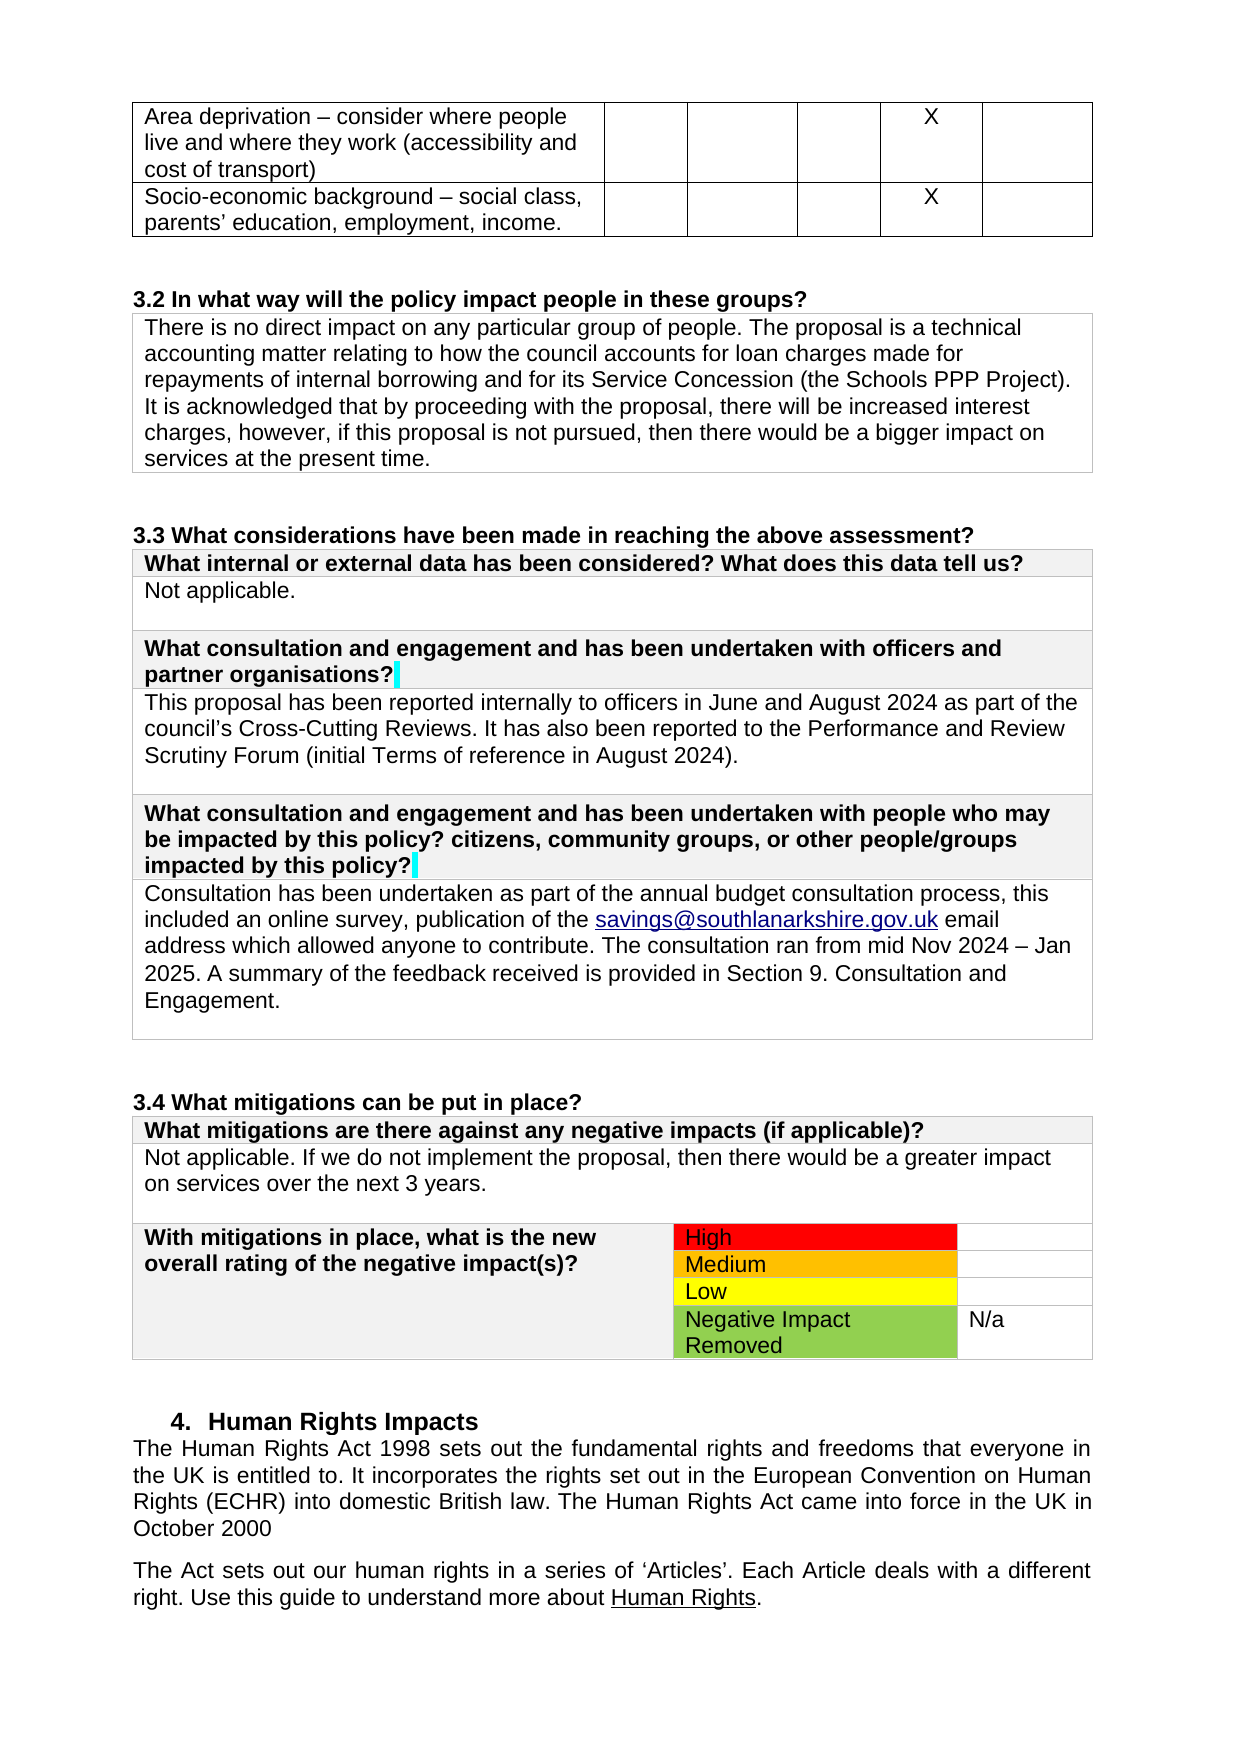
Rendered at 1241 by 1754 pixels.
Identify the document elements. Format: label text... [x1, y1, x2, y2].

table_header There is no direct impact on any particular group of people. The proposal is a technical accounting matter relating to how the council accounts for loan charges made for repayments of internal borrowing and for its Service Concession (the Schools PPP Project). It is acknowledged that by proceeding with the proposal, there will be increased interest charges, however, if this proposal is not pursued, then there would be a bigger impact on services at the present time. [133, 314, 1092, 472]
table_cell [983, 183, 1092, 236]
table_header What internal or external data has been considered? What does this data tell us? [133, 550, 1092, 576]
table_cell [688, 183, 797, 236]
table_cell What consultation and engagement and has been undertaken with people who may be impacted by this policy? citizens, community groups, or other people/groups impacted by this policy? [133, 795, 1092, 878]
table_cell [798, 183, 880, 236]
text The Human Rights Act 1998 sets out the fundamental rights and freedoms that everyone in the UK is entitled to. It incorporates the rights set out in the European Convention on Human Rights (ECHR) into domestic British law. The Human Rights Act came into force in the UK in October 2000 [133, 1435, 1093, 1541]
table_header What mitigations are there against any negative impacts (if applicable)? [133, 1117, 1092, 1143]
table_cell X [881, 103, 982, 182]
table_cell N/a [958, 1306, 1092, 1358]
subtitle 3.3 What considerations have been made in reaching the above assessment? [133, 522, 1093, 549]
subtitle 3.2 In what way will the policy impact people in these groups? [133, 286, 1093, 313]
table_cell What consultation and engagement and has been undertaken with officers and partner organisations? [133, 631, 1092, 688]
table_cell Area deprivation – consider where people live and where they work (accessibility and cost of transport) [133, 103, 604, 182]
table_cell [958, 1251, 1092, 1277]
table_cell [798, 103, 880, 182]
table_cell High [674, 1224, 957, 1250]
subtitle Human Rights Impacts [170, 1407, 1093, 1435]
table_cell Medium [674, 1251, 957, 1277]
table_cell Consultation has been undertaken as part of the annual budget consultation process, this included an online survey, publication of the savings@southlanarkshire.gov.uk email address which allowed anyone to contribute. The consultation ran from mid Nov 2024 – Jan 2025. A summary of the feedback received is provided in Section 9. Consultation and Engagement. [133, 880, 1092, 1039]
table_cell [958, 1278, 1092, 1305]
table_cell Not applicable. If we do not implement the proposal, then there would be a greater impact on services over the next 3 years. [133, 1144, 1092, 1222]
text The Act sets out our human rights in a series of ‘Articles’. Each Article deals with a different right. Use this guide to understand more about Human Rights. [133, 1557, 1093, 1610]
table_cell Not applicable. [133, 577, 1092, 630]
table_cell [605, 183, 687, 236]
table_cell [958, 1224, 1092, 1250]
table_cell With mitigations in place, what is the new overall rating of the negative impact(s)? [133, 1224, 673, 1358]
subtitle 3.4 What mitigations can be put in place? [133, 1089, 1093, 1116]
table_cell X [881, 183, 982, 236]
table_cell [983, 103, 1092, 182]
table_cell This proposal has been reported internally to officers in June and August 2024 as part of the council’s Cross-Cutting Reviews. It has also been reported to the Performance and Review Scrutiny Forum (initial Terms of reference in August 2024). [133, 689, 1092, 794]
table_cell [688, 103, 797, 182]
table_cell [605, 103, 687, 182]
table_cell Socio-economic background – social class, parents’ education, employment, income. [133, 183, 604, 236]
table_cell Negative Impact Removed [674, 1306, 957, 1358]
table_cell Low [674, 1278, 957, 1305]
